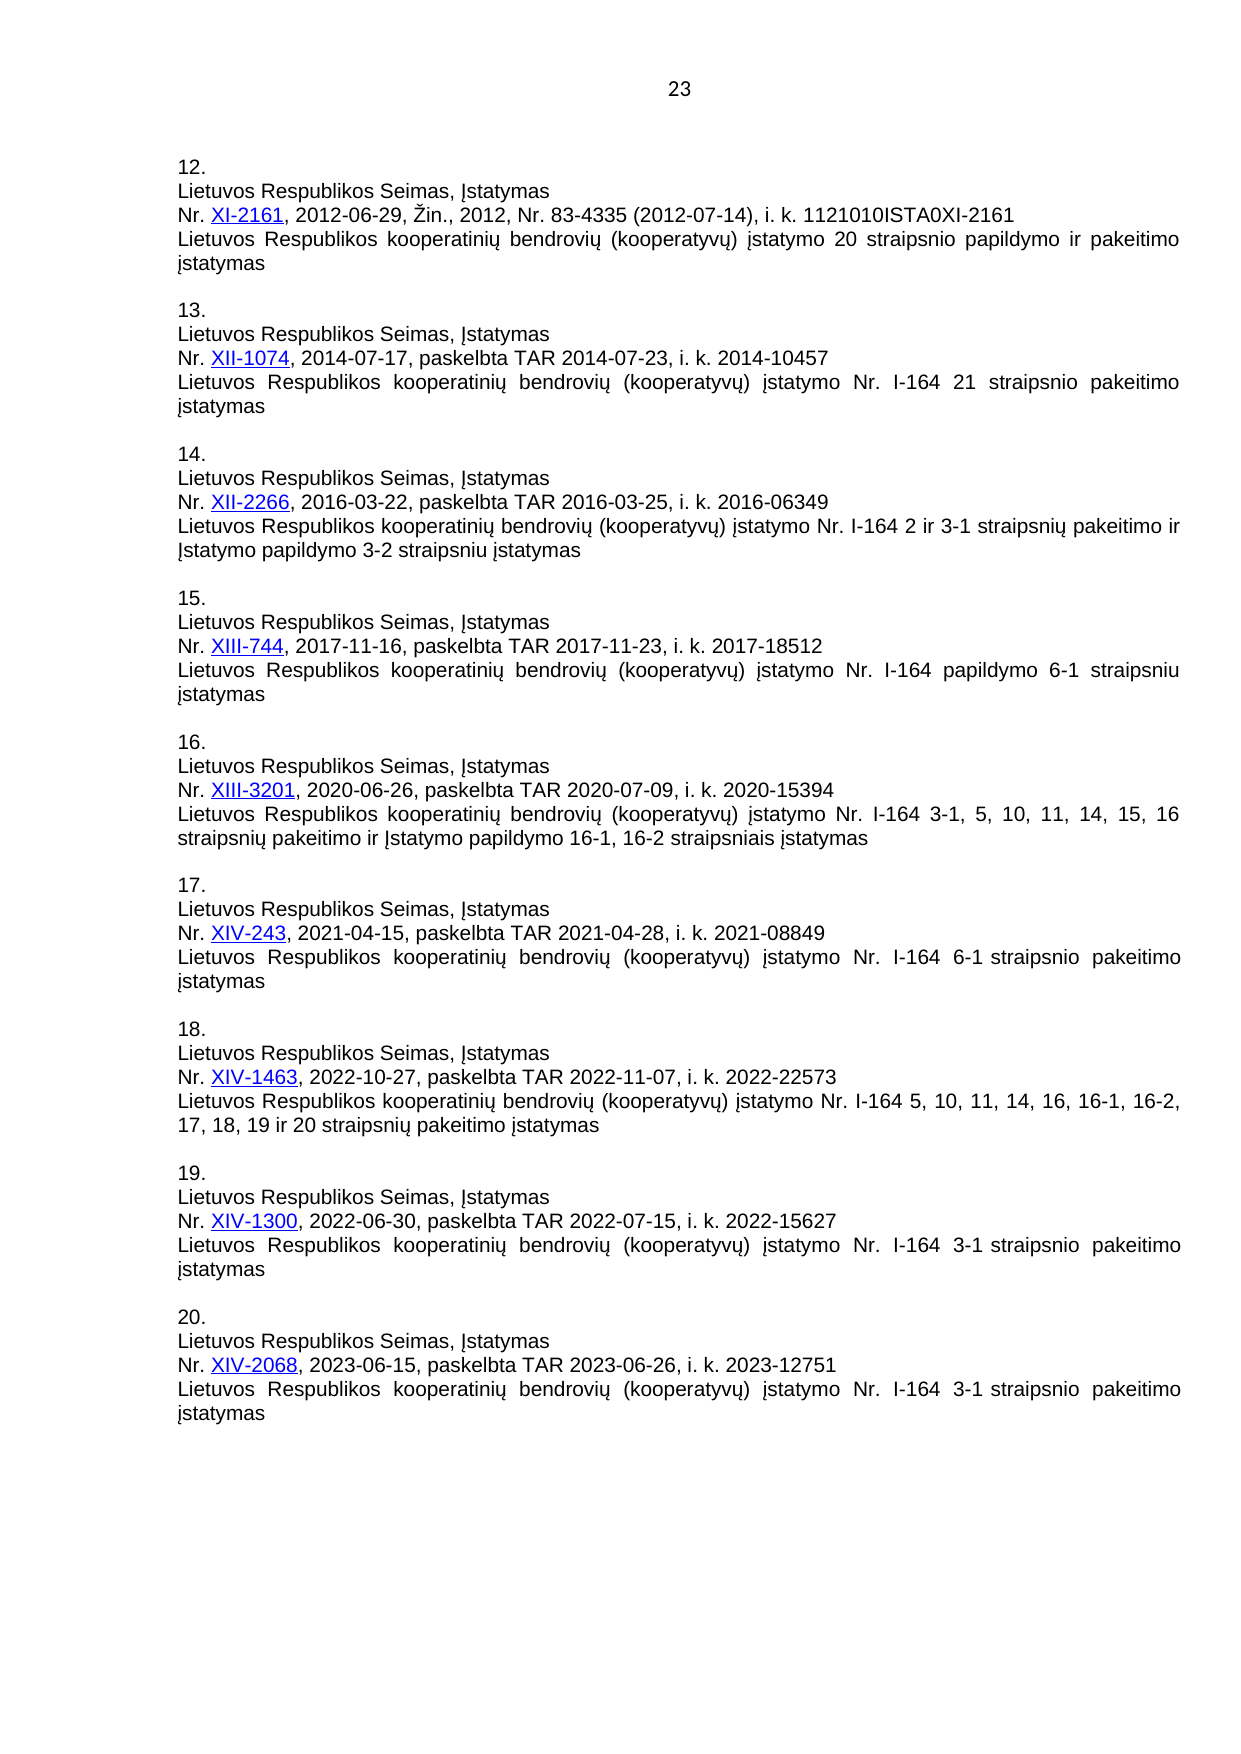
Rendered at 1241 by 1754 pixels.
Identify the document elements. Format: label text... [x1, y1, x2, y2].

text Nr. XIV-243, 2021-04-15, paskelbta TAR 2021-04-28, i. k. 2021-08849 [177, 921, 1181, 945]
text Lietuvos Respublikos Seimas, Įstatymas [177, 1041, 1181, 1065]
text 18. [177, 1017, 1181, 1041]
text Lietuvos Respublikos kooperatinių bendrovių (kooperatyvų) įstatymo Nr. I-164 3-1 straipsnio pakeitimo įstatymas [177, 1376, 1181, 1424]
text Nr. XIV-2068, 2023-06-15, paskelbta TAR 2023-06-26, i. k. 2023-12751 [177, 1352, 1181, 1376]
text Lietuvos Respublikos kooperatinių bendrovių (kooperatyvų) įstatymo Nr. I-164 papildymo 6-1 straipsniu įstatymas [177, 658, 1181, 706]
text Lietuvos Respublikos Seimas, Įstatymas [177, 1185, 1181, 1209]
text Nr. XIV-1300, 2022-06-30, paskelbta TAR 2022-07-15, i. k. 2022-15627 [177, 1209, 1181, 1233]
text Lietuvos Respublikos Seimas, Įstatymas [177, 322, 1181, 346]
text 13. [177, 298, 1181, 322]
text Lietuvos Respublikos kooperatinių bendrovių (kooperatyvų) įstatymo Nr. I-164 3-1, 5, 10, 11, 14, 15, 16 straipsnių pakeitimo ir Įstatymo papildymo 16-1, 16-2 straipsniais įstatymas [177, 801, 1181, 849]
text Lietuvos Respublikos kooperatinių bendrovių (kooperatyvų) įstatymo Nr. I-164 6-1 straipsnio pakeitimo įstatymas [177, 945, 1181, 993]
text 14. [177, 442, 1181, 466]
text Lietuvos Respublikos Seimas, Įstatymas [177, 610, 1181, 634]
text Lietuvos Respublikos Seimas, Įstatymas [177, 178, 1181, 202]
text 19. [177, 1161, 1181, 1185]
text Nr. XII-2266, 2016-03-22, paskelbta TAR 2016-03-25, i. k. 2016-06349 [177, 490, 1181, 514]
text Lietuvos Respublikos Seimas, Įstatymas [177, 466, 1181, 490]
text 17. [177, 873, 1181, 897]
text Lietuvos Respublikos kooperatinių bendrovių (kooperatyvų) įstatymo Nr. I-164 2 ir 3-1 straipsnių pakeitimo ir Įstatymo papildymo 3-2 straipsniu įstatymas [177, 514, 1181, 562]
text 15. [177, 586, 1181, 610]
text Lietuvos Respublikos kooperatinių bendrovių (kooperatyvų) įstatymo 20 straipsnio papildymo ir pakeitimo įstatymas [177, 226, 1181, 274]
text 12. [177, 154, 1181, 178]
text Lietuvos Respublikos kooperatinių bendrovių (kooperatyvų) įstatymo Nr. I-164 5, 10, 11, 14, 16, 16-1, 16-2, 17, 18, 19 ir 20 straipsnių pakeitimo įstatymas [177, 1089, 1181, 1137]
text Lietuvos Respublikos Seimas, Įstatymas [177, 1328, 1181, 1352]
text Nr. XIII-3201, 2020-06-26, paskelbta TAR 2020-07-09, i. k. 2020-15394 [177, 777, 1181, 801]
text Lietuvos Respublikos Seimas, Įstatymas [177, 897, 1181, 921]
text Lietuvos Respublikos kooperatinių bendrovių (kooperatyvų) įstatymo Nr. I-164 3-1 straipsnio pakeitimo įstatymas [177, 1233, 1181, 1281]
text 20. [177, 1304, 1181, 1328]
text Nr. XII-1074, 2014-07-17, paskelbta TAR 2014-07-23, i. k. 2014-10457 [177, 346, 1181, 370]
text Nr. XIII-744, 2017-11-16, paskelbta TAR 2017-11-23, i. k. 2017-18512 [177, 634, 1181, 658]
text Lietuvos Respublikos Seimas, Įstatymas [177, 753, 1181, 777]
text Lietuvos Respublikos kooperatinių bendrovių (kooperatyvų) įstatymo Nr. I-164 21 straipsnio pakeitimo įstatymas [177, 370, 1181, 418]
text Nr. XI-2161, 2012-06-29, Žin., 2012, Nr. 83-4335 (2012-07-14), i. k. 1121010ISTA0XI-2161 [177, 202, 1181, 226]
text Nr. XIV-1463, 2022-10-27, paskelbta TAR 2022-11-07, i. k. 2022-22573 [177, 1065, 1181, 1089]
text 16. [177, 729, 1181, 753]
